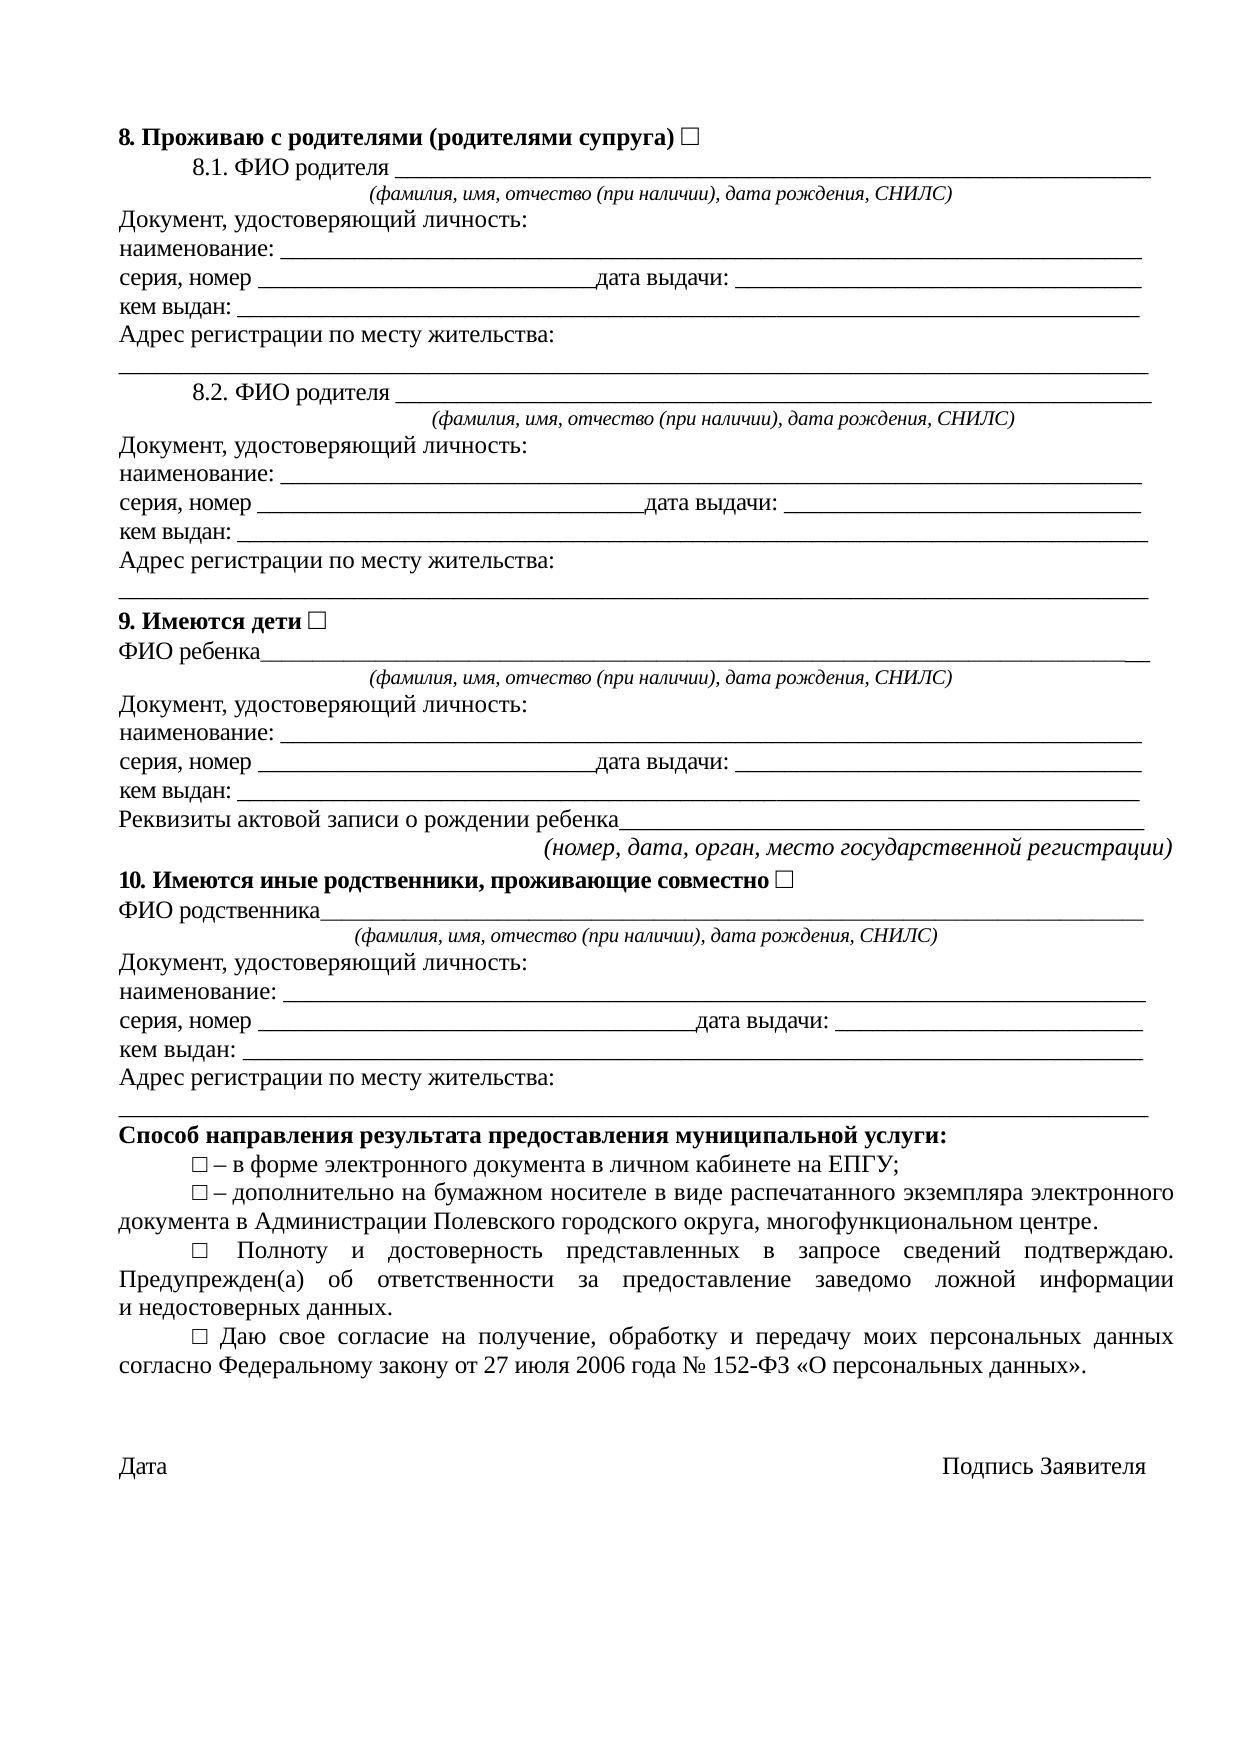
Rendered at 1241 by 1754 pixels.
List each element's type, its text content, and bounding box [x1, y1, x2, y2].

text Документ, удостоверяющий личность: [119, 947, 1175, 976]
text (фамилия, имя, отчество (при наличии), дата рождения, СНИЛС) [119, 923, 1175, 947]
text ___________________________________________________________________________________ [119, 348, 1175, 377]
text (фамилия, имя, отчество (при наличии), дата рождения, СНИЛС) [119, 406, 1129, 430]
text серия, номер ___________________________дата выдачи: _________________________________ [119, 746, 1175, 775]
text 9. Имеются дети □ [118, 602, 1175, 636]
text наименование: _____________________________________________________________________ [119, 976, 1175, 1005]
text ___________________________________________________________________________________ [119, 1091, 1175, 1120]
text □ Даю свое согласие на получение, обработку и передачу моих персональных данных согласно Федеральному закону от 27 июля 2006 года № 152-ФЗ «О персональных данных». [119, 1321, 1175, 1379]
text □ – в форме электронного документа в личном кабинете на ЕПГУ; [118, 1149, 1175, 1177]
text кем выдан: __________________________________________________________________________ [119, 291, 1175, 319]
text □ – дополнительно на бумажном носителе в виде распечатанного экземпляра электронного документа в Администрации Полевского городского округа, многофункциональном центре. [118, 1177, 1175, 1235]
text 10. Имеются иные родственники, проживающие совместно □ [118, 861, 1175, 895]
text Адрес регистрации по месту жительства: [119, 545, 1175, 573]
text Дата Подпись Заявителя [119, 1451, 1175, 1480]
text наименование: ______________________________________________________________________ [119, 458, 1175, 487]
text кем выдан: ____________________________________________________________________________ [119, 516, 1175, 545]
text 8.1. ФИО родителя ______________________________________________________________ [118, 152, 1175, 180]
text Способ направления результата предоставления муниципальной услуги: [118, 1120, 1175, 1149]
text ФИО родственника_______________________________________________________________________________ [118, 895, 1175, 923]
text Реквизиты актовой записи о рождении ребенка__________________________________________ [118, 804, 1181, 832]
text серия, номер ___________________________________дата выдачи: _________________________ [119, 1005, 1175, 1034]
text наименование: ______________________________________________________________________ [119, 717, 1175, 746]
text Документ, удостоверяющий личность: [119, 204, 1175, 233]
text (фамилия, имя, отчество (при наличии), дата рождения, СНИЛС) [119, 180, 1175, 204]
text Адрес регистрации по месту жительства: [119, 319, 1175, 348]
text Документ, удостоверяющий личность: [119, 689, 1175, 717]
text кем выдан: ________________________________________________________________________ [119, 1034, 1175, 1062]
text кем выдан: __________________________________________________________________________ [119, 775, 1175, 804]
text □ Полноту и достоверность представленных в запросе сведений подтверждаю. Предупрежден(а) об ответственности за предоставление заведомо ложной информации и недостоверных данных. [119, 1235, 1175, 1321]
text 8. Проживаю с родителями (родителями супруга) □ [118, 118, 1175, 152]
text 8.2. ФИО родителя ______________________________________________________________ [118, 377, 1175, 406]
text ФИО ребенка_____________________________________________________________________________________ [118, 636, 1175, 664]
text Документ, удостоверяющий личность: [119, 430, 1129, 458]
text Адрес регистрации по месту жительства: [119, 1062, 1175, 1091]
text (фамилия, имя, отчество (при наличии), дата рождения, СНИЛС) [119, 664, 1175, 689]
text серия, номер ___________________________дата выдачи: _________________________________ [119, 262, 1175, 291]
text (номер, дата, орган, место государственной регистрации) [333, 832, 1175, 861]
text наименование: ______________________________________________________________________ [119, 233, 1175, 262]
text ___________________________________________________________________________________ [119, 573, 1175, 602]
text серия, номер ________________________________дата выдачи: _____________________________ [119, 487, 1175, 516]
